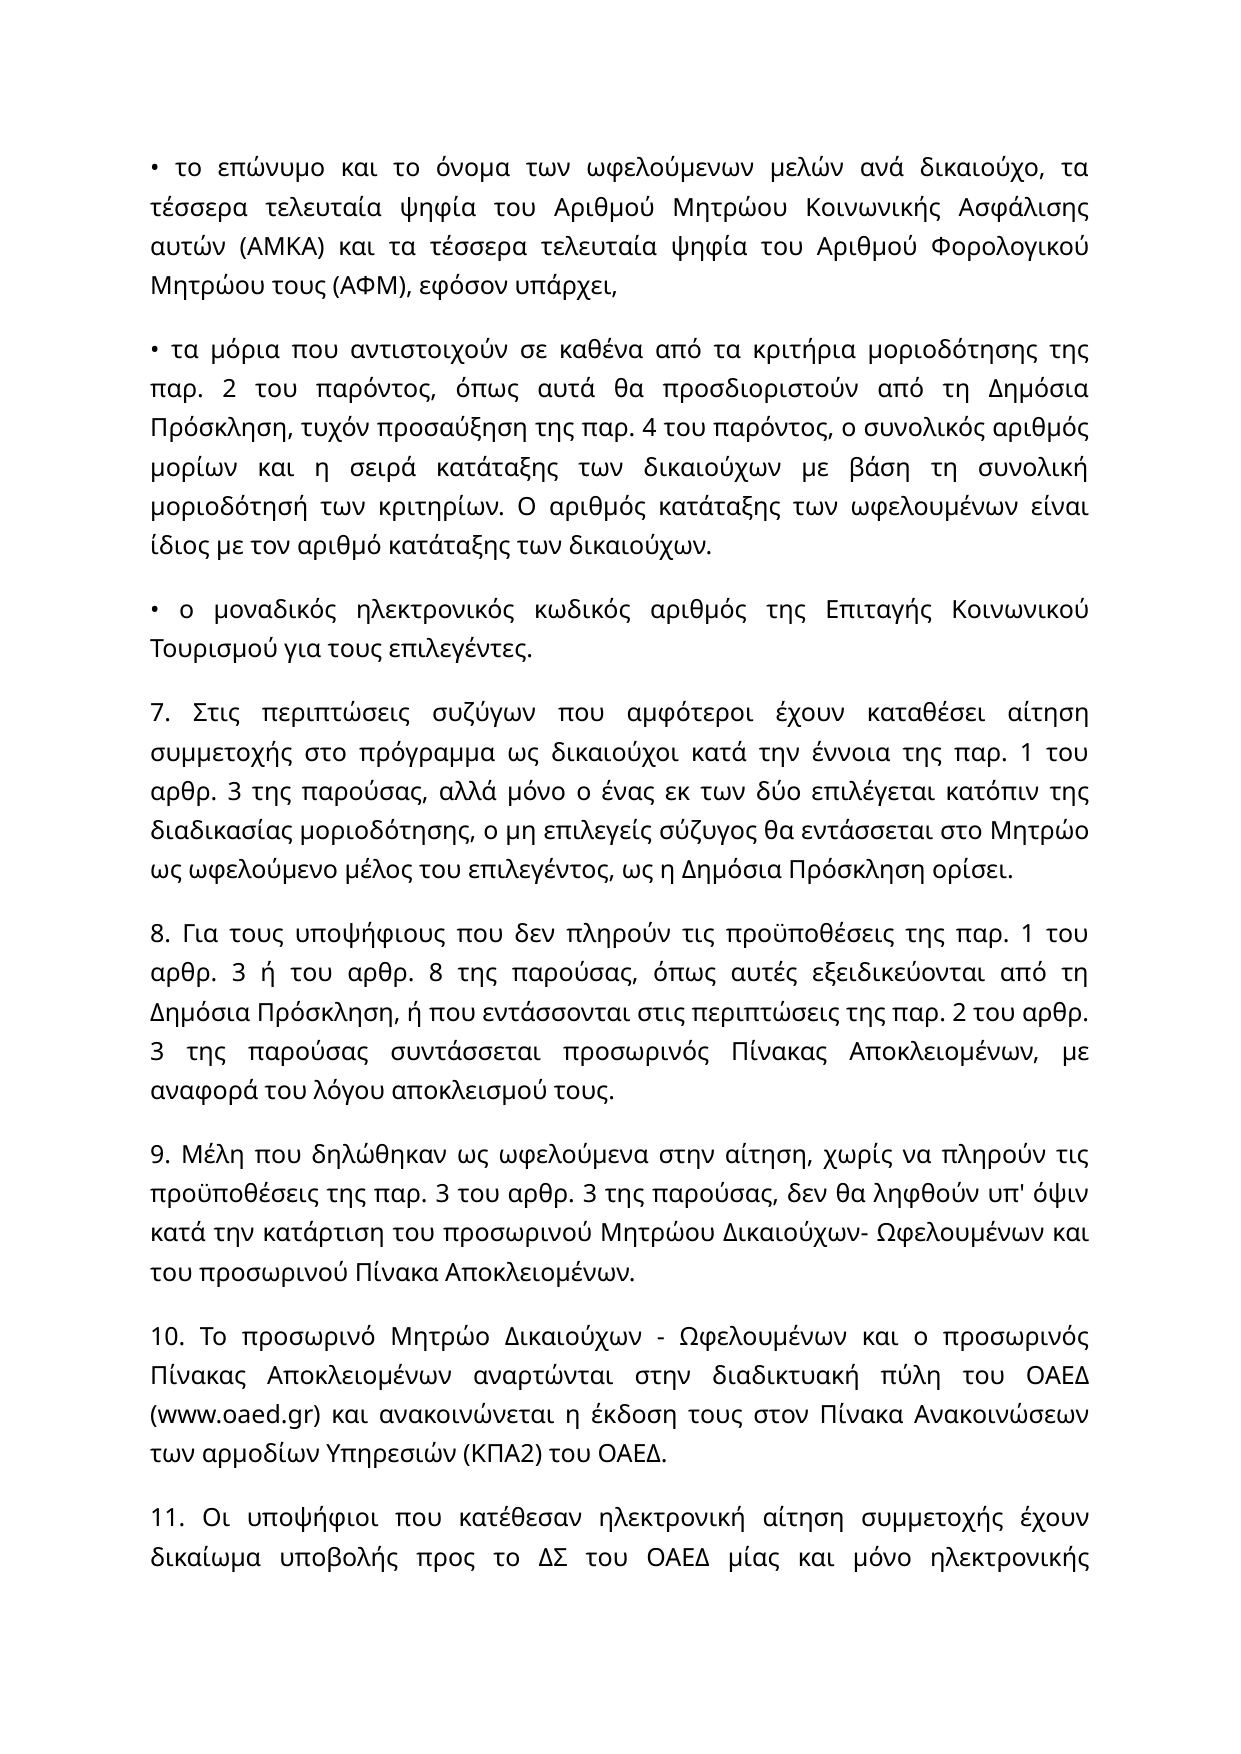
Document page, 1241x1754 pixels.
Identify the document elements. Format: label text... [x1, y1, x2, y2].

text 8. Για τους υποψήφιους που δεν πληρούν τις προϋποθέσεις της παρ. 1 του αρθρ. 3 ή του αρθρ. 8 της παρούσας, όπως αυτές εξειδικεύονται από τη Δημόσια Πρόσκληση, ή που εντάσσονται στις περιπτώσεις της παρ. 2 του αρθρ. 3 της παρούσας συντάσσεται προσωρινός Πίνακας Αποκλειομένων, με αναφορά του λόγου αποκλεισμού τους. [150, 916, 1090, 1107]
text 10. Το προσωρινό Μητρώο Δικαιούχων - Ωφελουμένων και ο προσωρινός Πίνακας Αποκλειομένων αναρτώνται στην διαδικτυακή πύλη του ΟΑΕΔ (www.oaed.gr) και ανακοινώνεται η έκδοση τους στον Πίνακα Ανακοινώσεων των αρμοδίων Υπηρεσιών (ΚΠΑ2) του ΟΑΕΔ. [150, 1318, 1090, 1470]
text • ο μοναδικός ηλεκτρονικός κωδικός αριθμός της Επιταγής Κοινωνικού Τουρισμού για τους επιλεγέντες. [150, 592, 1090, 665]
text 11. Οι υποψήφιοι που κατέθεσαν ηλεκτρονική αίτηση συμμετοχής έχουν δικαίωμα υποβολής προς το ΔΣ του ΟΑΕΔ μίας και μόνο ηλεκτρονικής [150, 1500, 1090, 1573]
text 7. Στις περιπτώσεις συζύγων που αμφότεροι έχουν καταθέσει αίτηση συμμετοχής στο πρόγραμμα ως δικαιούχοι κατά την έννοια της παρ. 1 του αρθρ. 3 της παρούσας, αλλά μόνο ο ένας εκ των δύο επιλέγεται κατόπιν της διαδικασίας μοριοδότησης, ο μη επιλεγείς σύζυγος θα εντάσσεται στο Μητρώο ως ωφελούμενο μέλος του επιλεγέντος, ως η Δημόσια Πρόσκληση ορίσει. [150, 695, 1090, 886]
text • τα μόρια που αντιστοιχούν σε καθένα από τα κριτήρια μοριοδότησης της παρ. 2 του παρόντος, όπως αυτά θα προσδιοριστούν από τη Δημόσια Πρόσκληση, τυχόν προσαύξηση της παρ. 4 του παρόντος, ο συνολικός αριθμός μορίων και η σειρά κατάταξης των δικαιούχων με βάση τη συνολική μοριοδότησή των κριτηρίων. Ο αριθμός κατάταξης των ωφελουμένων είναι ίδιος με τον αριθμό κατάταξης των δικαιούχων. [150, 332, 1090, 562]
text • το επώνυμο και το όνομα των ωφελούμενων μελών ανά δικαιούχο, τα τέσσερα τελευταία ψηφία του Αριθμού Μητρώου Κοινωνικής Ασφάλισης αυτών (ΑΜΚΑ) και τα τέσσερα τελευταία ψηφία του Αριθμού Φορολογικού Μητρώου τους (ΑΦΜ), εφόσον υπάρχει, [150, 150, 1090, 302]
text 9. Μέλη που δηλώθηκαν ως ωφελούμενα στην αίτηση, χωρίς να πληρούν τις προϋποθέσεις της παρ. 3 του αρθρ. 3 της παρούσας, δεν θα ληφθούν υπ' όψιν κατά την κατάρτιση του προσωρινού Μητρώου Δικαιούχων- Ωφελουμένων και του προσωρινού Πίνακα Αποκλειομένων. [150, 1137, 1090, 1288]
